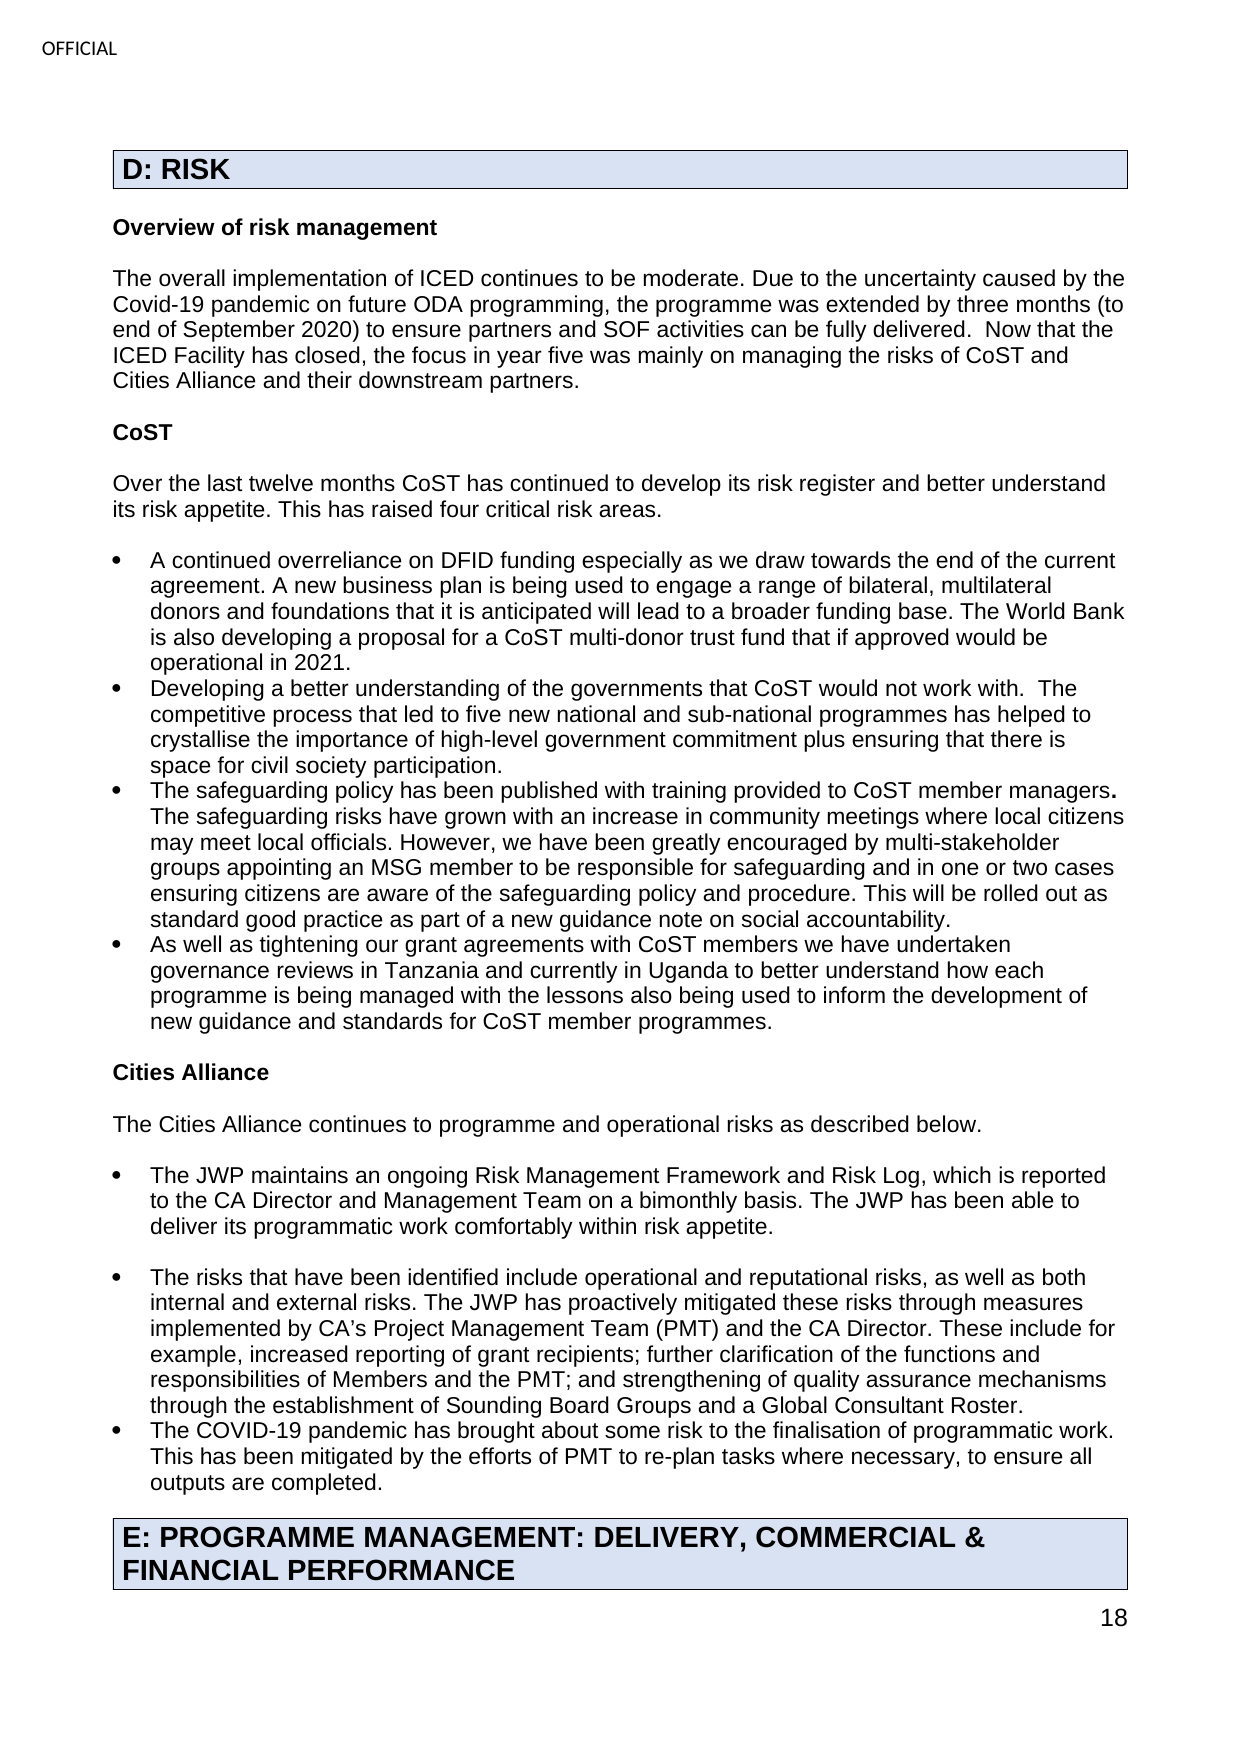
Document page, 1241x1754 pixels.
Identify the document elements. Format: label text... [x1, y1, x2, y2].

list A continued overreliance on DFID funding especially as we draw towards the end of the current agreement. A new business plan is being used to engage a range of bilateral, multilateral donors and foundations that it is anticipated will lead to a broader funding base. The World Bank is also developing a proposal for a CoST multi-donor trust fund that if approved would be operational in 2021. [112, 548, 1128, 676]
list The JWP maintains an ongoing Risk Management Framework and Risk Log, which is reported to the CA Director and Management Team on a bimonthly basis. The JWP has been able to deliver its programmatic work comfortably within risk appetite. [112, 1163, 1128, 1239]
text E: PROGRAMME MANAGEMENT: DELIVERY, COMMERCIAL & FINANCIAL PERFORMANCE [114, 1519, 1127, 1589]
text Over the last twelve months CoST has continued to develop its risk register and better understand its risk appetite. This has raised four critical risk areas. [112, 471, 1128, 522]
list Developing a better understanding of the governments that CoST would not work with. The competitive process that led to five new national and sub-national programmes has helped to crystallise the importance of high-level government commitment plus ensuring that there is space for civil society participation. [112, 676, 1128, 778]
text Cities Alliance [112, 1060, 1128, 1086]
list The risks that have been identified include operational and reputational risks, as well as both internal and external risks. The JWP has proactively mitigated these risks through measures implemented by CA’s Project Management Team (PMT) and the CA Director. These include for example, increased reporting of grant recipients; further clarification of the functions and responsibilities of Members and the PMT; and strengthening of quality assurance mechanisms through the establishment of Sounding Board Groups and a Global Consultant Roster. [112, 1264, 1128, 1418]
text Overview of risk management [112, 214, 1128, 240]
text The overall implementation of ICED continues to be moderate. Due to the uncertainty caused by the Covid-19 pandemic on future ODA programming, the programme was extended by three months (to end of September 2020) to ensure partners and SOF activities can be fully delivered. Now that the ICED Facility has closed, the focus in year five was mainly on managing the risks of CoST and Cities Alliance and their downstream partners. [112, 266, 1128, 394]
text D: RISK [114, 151, 1127, 188]
text CoST [112, 419, 1128, 445]
list The COVID-19 pandemic has brought about some risk to the finalisation of programmatic work. This has been mitigated by the efforts of PMT to re-plan tasks where necessary, to ensure all outputs are completed. [112, 1418, 1128, 1495]
list As well as tightening our grant agreements with CoST members we have undertaken governance reviews in Tanzania and currently in Uganda to better understand how each programme is being managed with the lessons also being used to inform the development of new guidance and standards for CoST member programmes. [112, 932, 1128, 1034]
list The safeguarding policy has been published with training provided to CoST member managers. The safeguarding risks have grown with an increase in community meetings where local citizens may meet local officials. However, we have been greatly encouraged by multi-stakeholder groups appointing an MSG member to be responsible for safeguarding and in one or two cases ensuring citizens are aware of the safeguarding policy and procedure. This will be rolled out as standard good practice as part of a new guidance note on social accountability. [112, 778, 1128, 932]
text The Cities Alliance continues to programme and operational risks as described below. [112, 1111, 1128, 1137]
